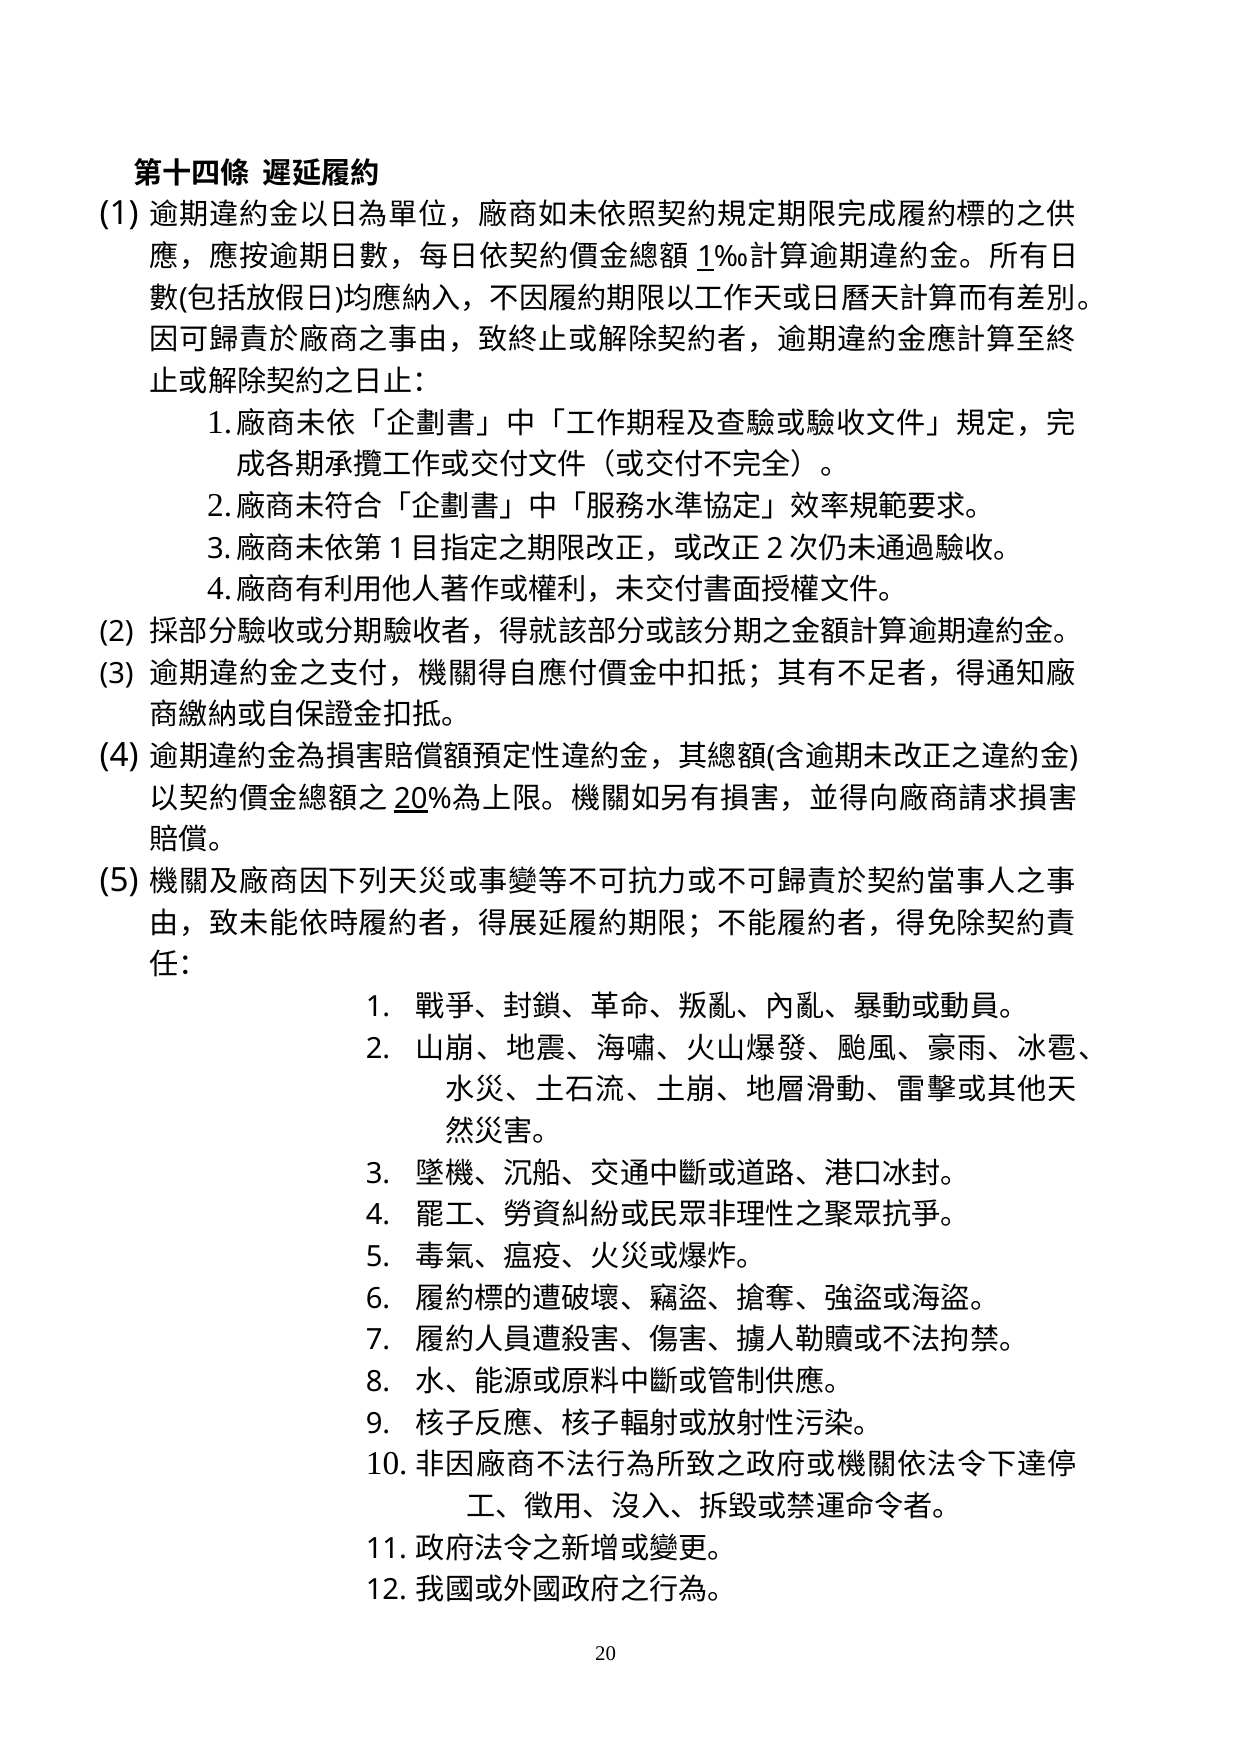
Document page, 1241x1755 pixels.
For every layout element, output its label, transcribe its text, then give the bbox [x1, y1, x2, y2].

list 墜機、沉船、交通中斷或道路、港口冰封。 [366, 1150, 1078, 1191]
list 罷工、勞資糾紛或民眾非理性之聚眾抗爭。 [366, 1191, 1078, 1233]
list 廠商有利用他人著作或權利，未交付書面授權文件。 [207, 566, 1078, 608]
list 非因廠商不法行為所致之政府或機關依法令下達停工、徵用、沒入、拆毀或禁運命令者。 [366, 1441, 1078, 1525]
list 廠商未依「企劃書」中「工作期程及查驗或驗收文件」規定，完成各期承攬工作或交付文件（或交付不完全）。 [207, 400, 1078, 483]
list 核子反應、核子輻射或放射性污染。 [366, 1400, 1078, 1441]
list 逾期違約金以日為單位，廠商如未依照契約規定期限完成履約標的之供應，應按逾期日數，每日依契約價金總額 1‰計算逾期違約金。所有日數(包括放假日)均應納入，不因履約期限以工作天或日曆天計算而有差別。因可歸責於廠商之事由，致終止或解除契約者，逾期違約金應計算至終止或解除契約之日止： [99, 191, 1078, 400]
list 政府法令之新增或變更。 [366, 1525, 1078, 1566]
list 履約標的遭破壞、竊盜、搶奪、強盜或海盜。 [366, 1275, 1078, 1316]
text 第十四條 遲延履約 [133, 150, 1078, 191]
list 逾期違約金之支付，機關得自應付價金中扣抵；其有不足者，得通知廠商繳納或自保證金扣抵。 [99, 650, 1078, 733]
list 採部分驗收或分期驗收者，得就該部分或該分期之金額計算逾期違約金。 [99, 608, 1078, 650]
list 山崩、地震、海嘯、火山爆發、颱風、豪雨、冰雹、水災、土石流、土崩、地層滑動、雷擊或其他天然災害。 [366, 1025, 1078, 1150]
list 履約人員遭殺害、傷害、擄人勒贖或不法拘禁。 [366, 1316, 1078, 1358]
list 廠商未符合「企劃書」中「服務水準協定」效率規範要求。 [207, 483, 1078, 525]
list 水、能源或原料中斷或管制供應。 [366, 1358, 1078, 1400]
list 我國或外國政府之行為。 [366, 1566, 1078, 1608]
list 毒氣、瘟疫、火災或爆炸。 [366, 1233, 1078, 1275]
list 逾期違約金為損害賠償額預定性違約金，其總額(含逾期未改正之違約金)以契約價金總額之20%為上限。機關如另有損害，並得向廠商請求損害賠償。 [99, 733, 1078, 858]
list 廠商未依第1目指定之期限改正，或改正2次仍未通過驗收。 [207, 525, 1078, 566]
list 機關及廠商因下列天災或事變等不可抗力或不可歸責於契約當事人之事由，致未能依時履約者，得展延履約期限；不能履約者，得免除契約責任： [99, 858, 1078, 983]
list 戰爭、封鎖、革命、叛亂、內亂、暴動或動員。 [366, 983, 1078, 1025]
